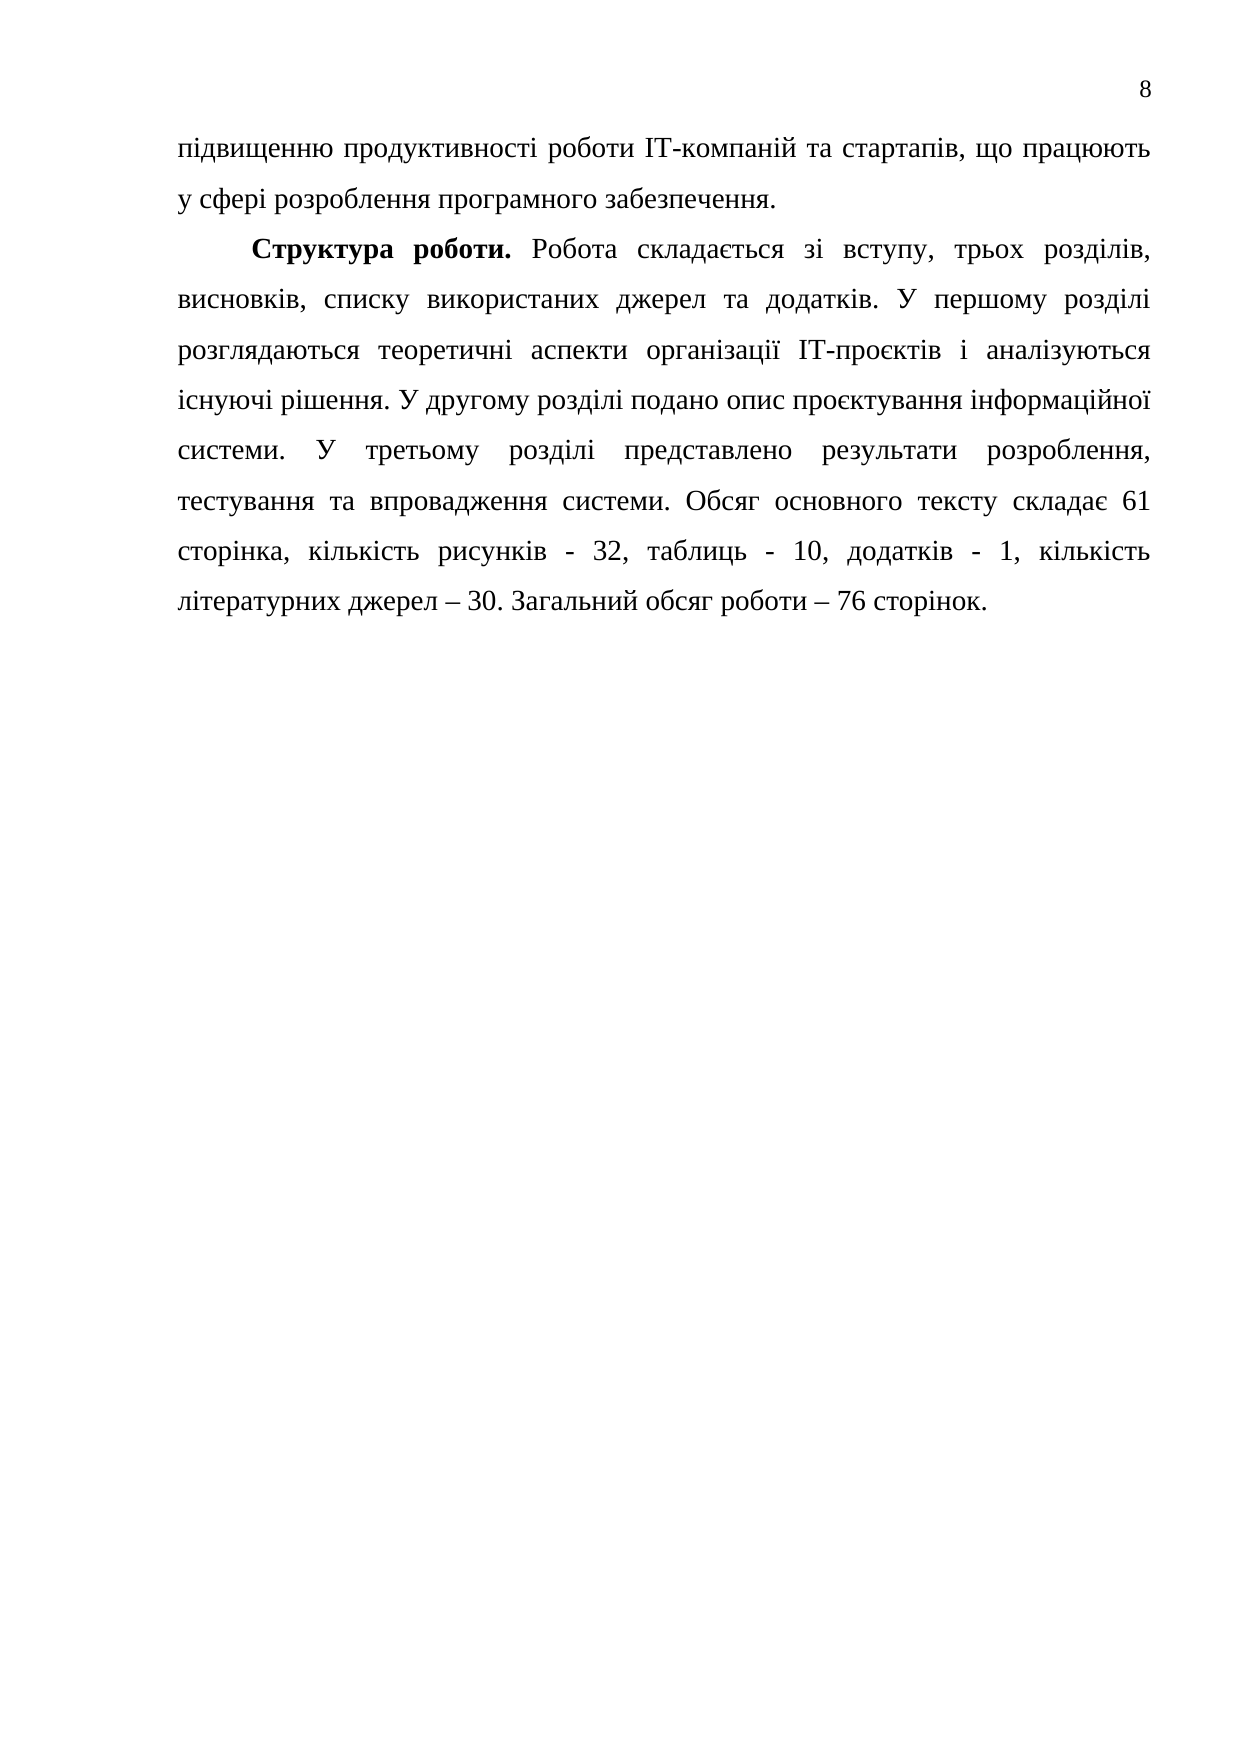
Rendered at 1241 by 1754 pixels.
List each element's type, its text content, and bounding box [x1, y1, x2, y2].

text Структура роботи. Робота складається зі вступу, трьох розділів, висновків, списку використаних джерел та додатків. У першому розділі розглядаються теоретичні аспекти організації ІТ-проєктів і аналізуються існуючі рішення. У другому розділі подано опис проєктування інформаційної системи. У третьому розділі представлено результати розроблення, тестування та впровадження системи. Обсяг основного тексту складає 61 сторінка, кількість рисунків - 32, таблиць - 10, додатків - 1, кількість літературних джерел – 30. Загальний обсяг роботи – 76 сторінок. [177, 231, 1152, 617]
text підвищенню продуктивності роботи ІТ-компаній та стартапів, що працюють у сфері розроблення програмного забезпечення. [177, 131, 1152, 214]
